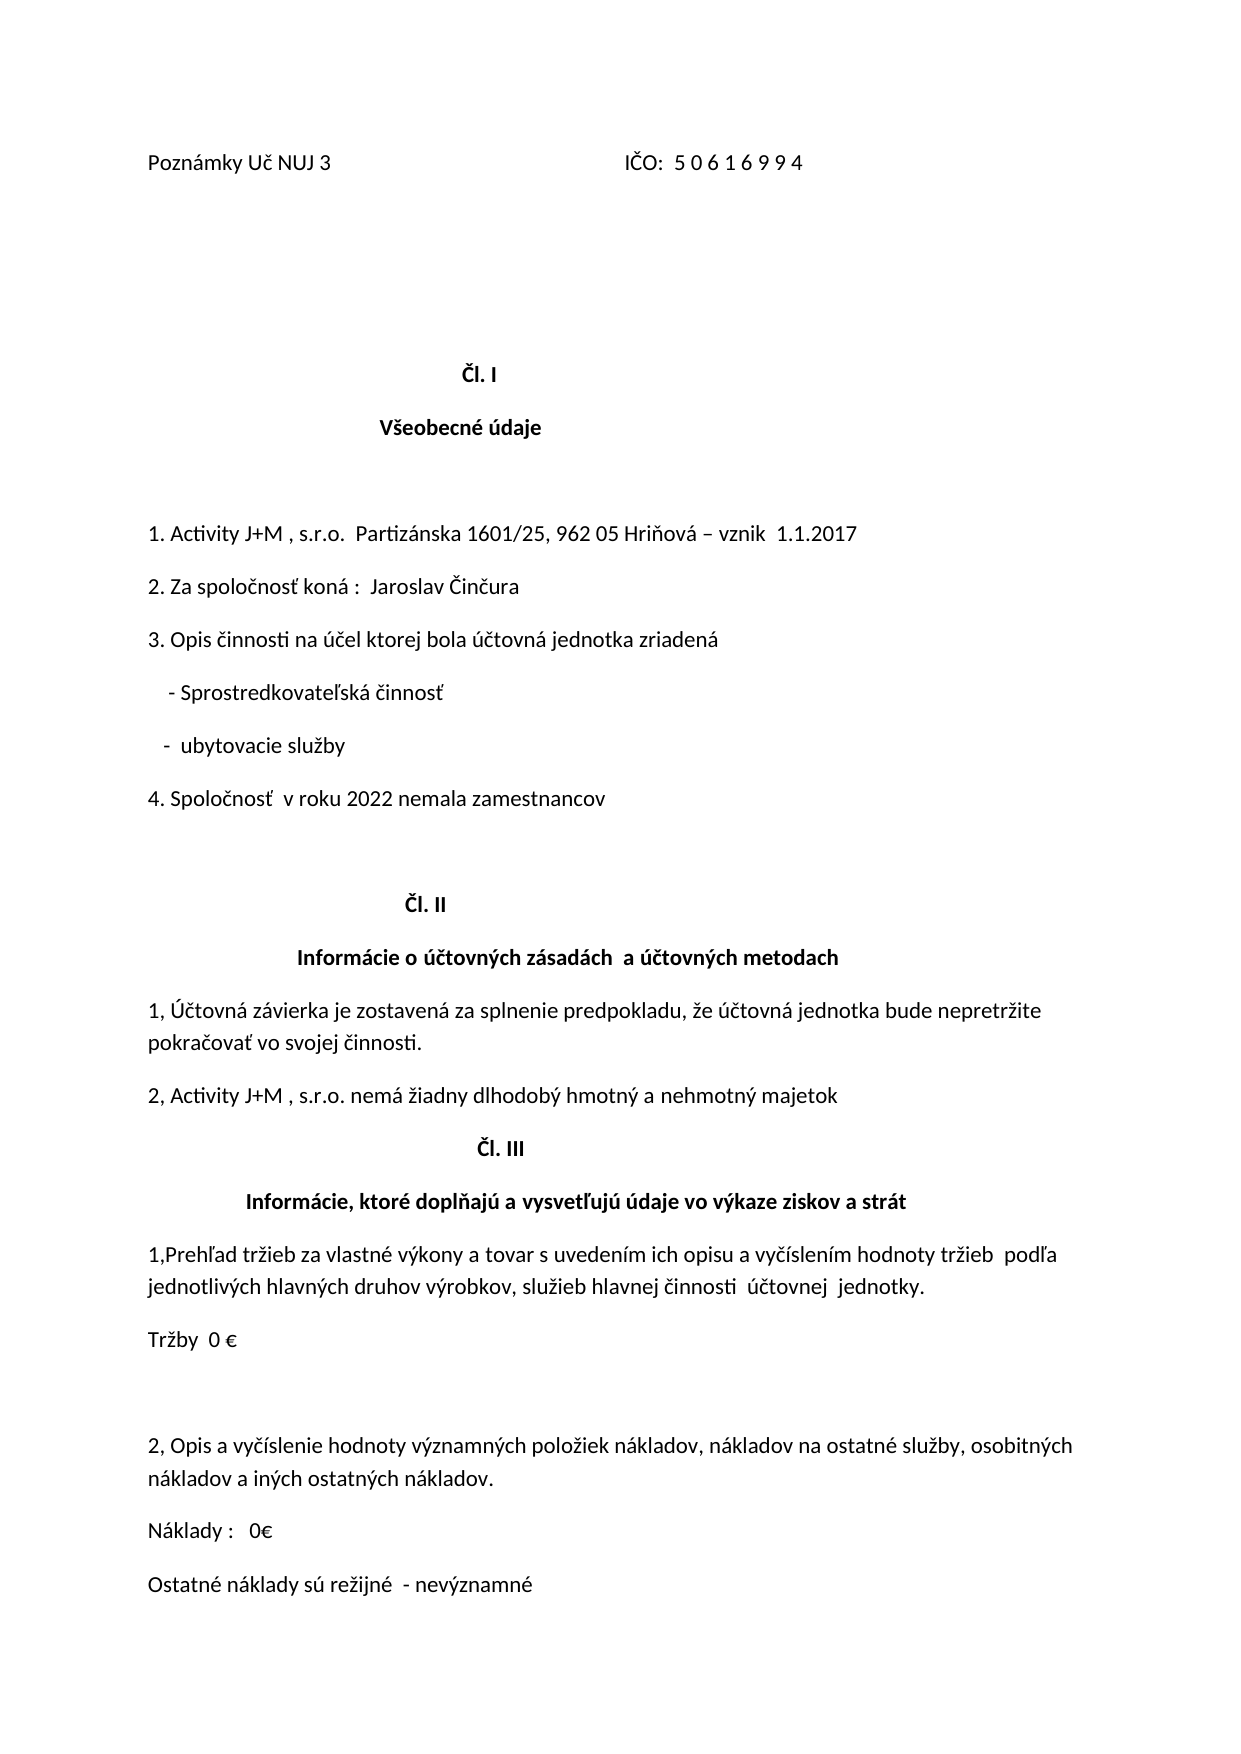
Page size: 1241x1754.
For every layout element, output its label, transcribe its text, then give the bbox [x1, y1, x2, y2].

text Ostatné náklady sú režijné - nevýznamné [148, 1570, 1093, 1598]
text 2. Za spoločnosť koná : Jaroslav Činčura [148, 572, 1093, 600]
text 1, Účtovná závierka je zostavená za splnenie predpokladu, že účtovná jednotka bude nepretržite pokračovať vo svojej činnosti. [148, 996, 1093, 1056]
text Poznámky Uč NUJ 3 IČO: 5 0 6 1 6 9 9 4 [148, 148, 1093, 176]
text 2, Activity J+M , s.r.o. nemá žiadny dlhodobý hmotný a nehmotný majetok [148, 1081, 1093, 1109]
text - Sprostredkovateľská činnosť [148, 678, 1093, 706]
text 1,Prehľad tržieb za vlastné výkony a tovar s uvedením ich opisu a vyčíslením hodnoty tržieb podľa jednotlivých hlavných druhov výrobkov, služieb hlavnej činnosti účtovnej jednotky. [148, 1240, 1093, 1300]
text Čl. III [148, 1134, 1093, 1162]
text 2, Opis a vyčíslenie hodnoty významných položiek nákladov, nákladov na ostatné služby, osobitných nákladov a iných ostatných nákladov. [148, 1431, 1093, 1492]
text Tržby 0 € [148, 1325, 1093, 1353]
text - ubytovacie služby [148, 731, 1093, 759]
text 3. Opis činnosti na účel ktorej bola účtovná jednotka zriadená [148, 625, 1093, 653]
text 1. Activity J+M , s.r.o. Partizánska 1601/25, 962 05 Hriňová – vznik 1.1.2017 [148, 519, 1093, 547]
text Všeobecné údaje [148, 413, 1093, 441]
text Informácie o účtovných zásadách a účtovných metodach [148, 943, 1093, 971]
text Čl. I [148, 360, 1093, 388]
text 4. Spoločnosť v roku 2022 nemala zamestnancov [148, 784, 1093, 812]
text Náklady : 0€ [148, 1517, 1093, 1545]
text Informácie, ktoré doplňajú a vysvetľujú údaje vo výkaze ziskov a strát [148, 1187, 1093, 1215]
text Čl. II [148, 890, 1093, 918]
